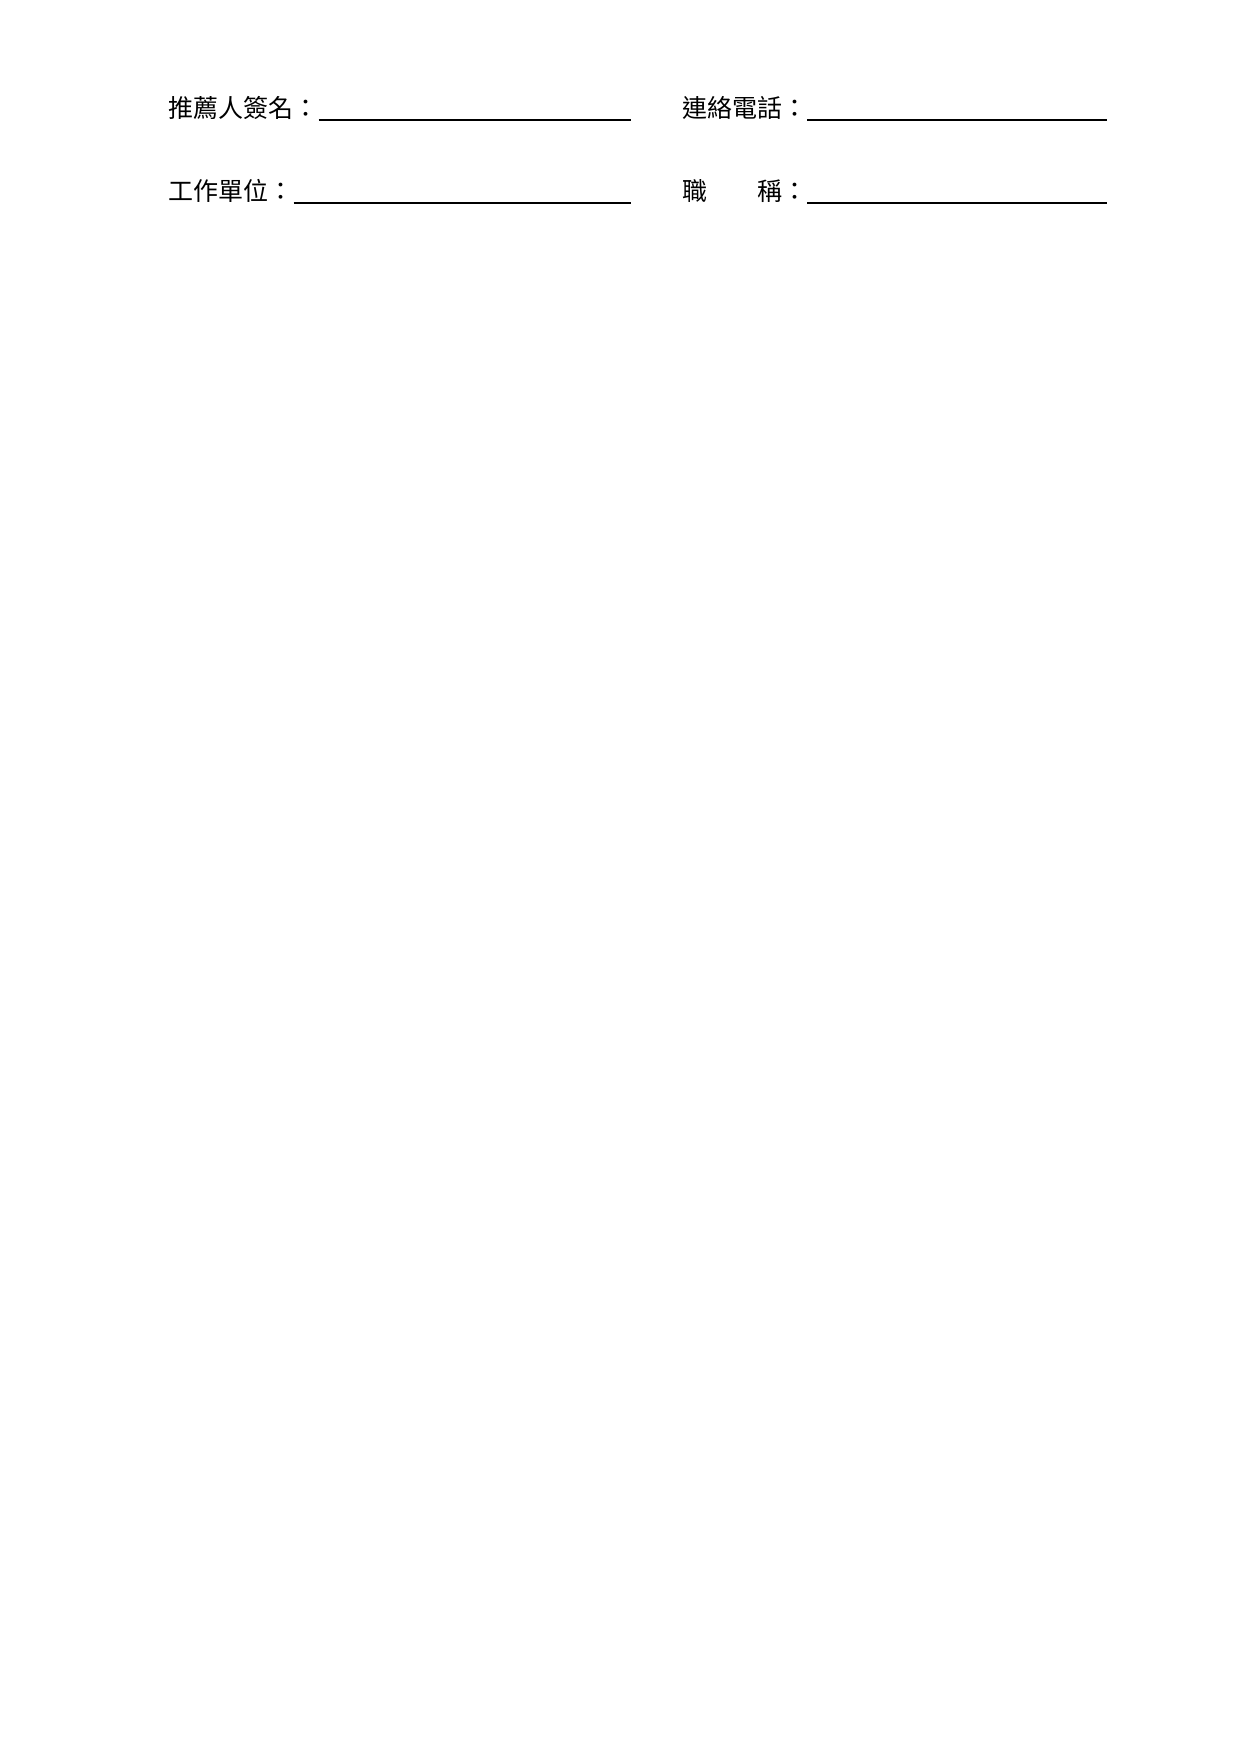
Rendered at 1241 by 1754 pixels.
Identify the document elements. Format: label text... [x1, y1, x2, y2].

text 推薦人簽名： 連絡電話： [118, 64, 1122, 127]
text 工作單位： 職 稱： [118, 148, 1122, 210]
